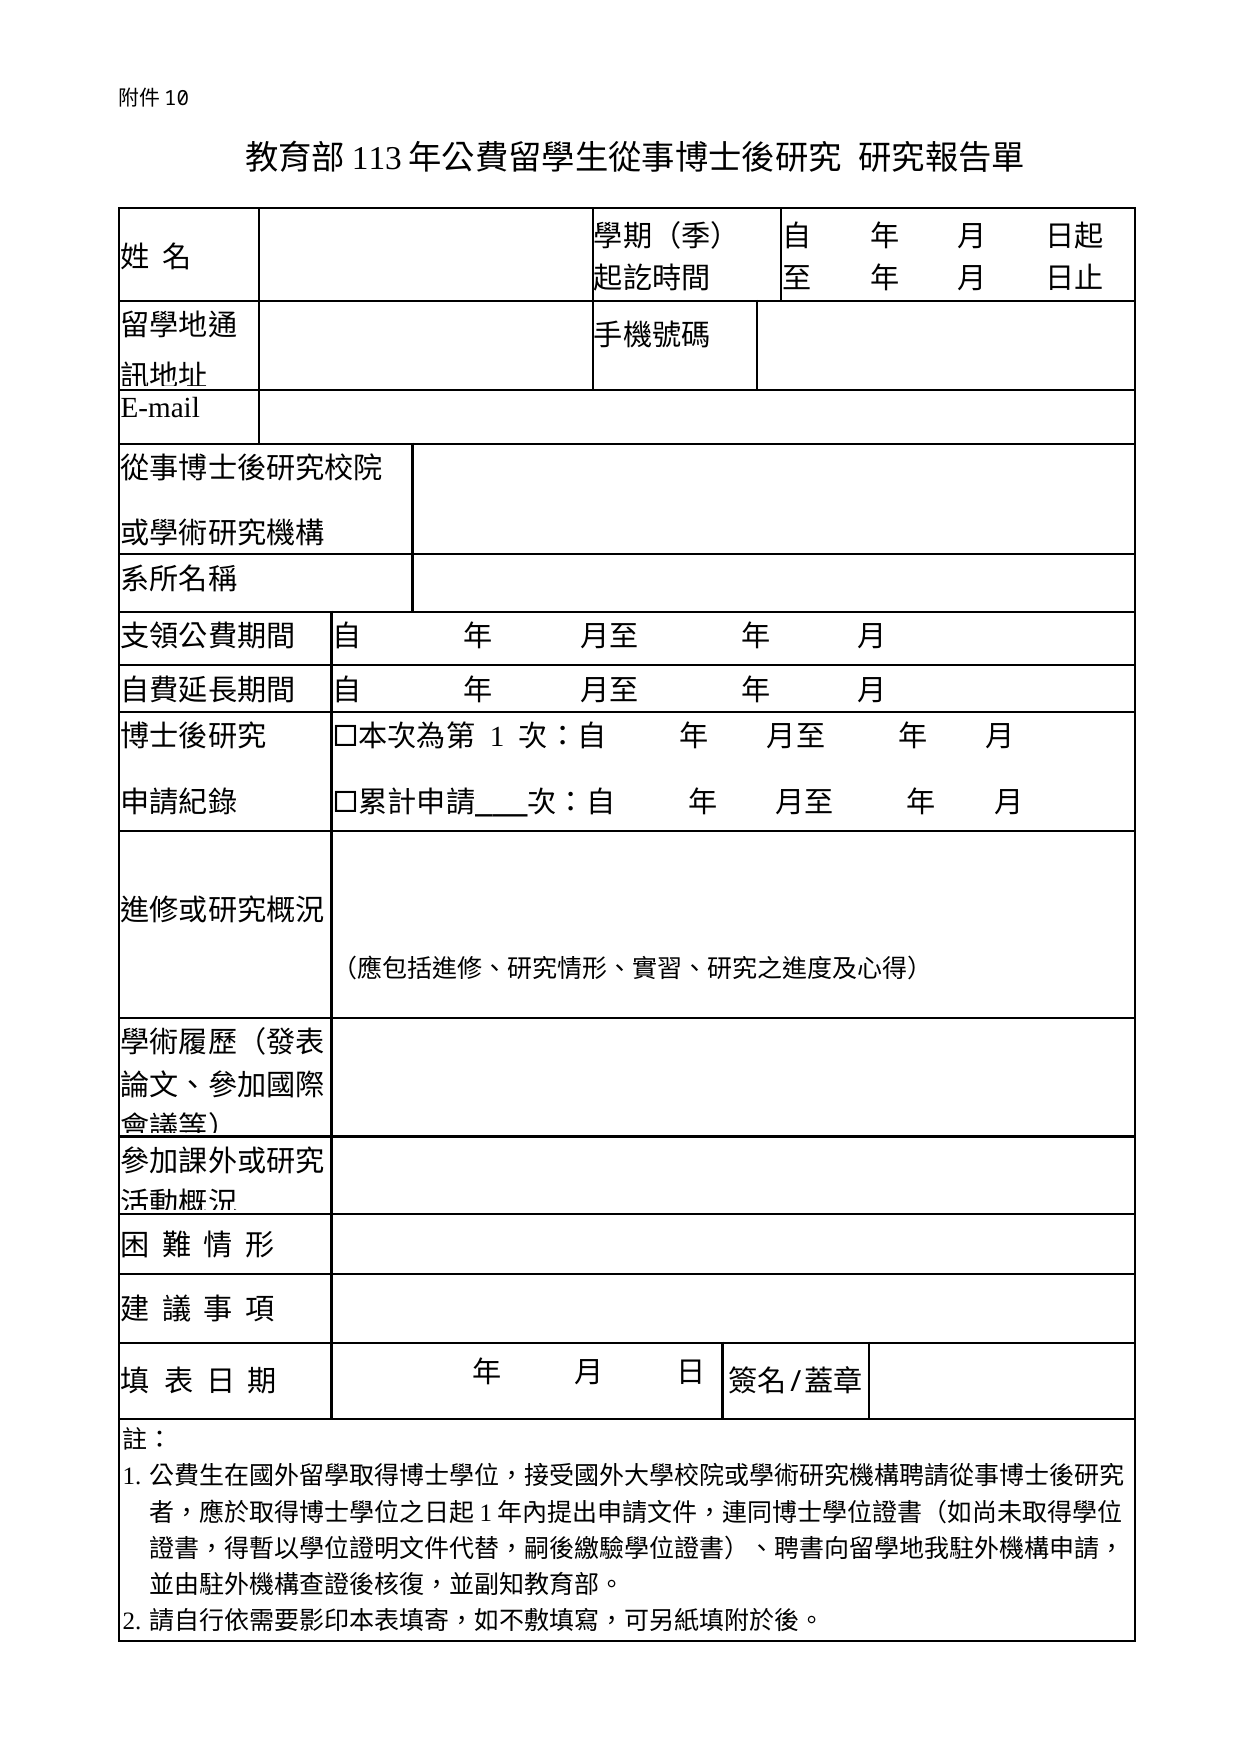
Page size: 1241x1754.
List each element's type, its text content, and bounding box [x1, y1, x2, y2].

table_cell 參加課外或研究活動概況 [120, 1138, 330, 1212]
table_cell E-mail [120, 391, 258, 443]
table_cell 手機號碼 [594, 302, 756, 388]
table_cell 簽名/蓋章 [724, 1344, 868, 1417]
table_cell 年 月 日 [333, 1344, 721, 1417]
table_cell 系所名稱 [120, 555, 411, 611]
table_cell 自費延長期間 [120, 666, 330, 711]
table_cell 學術履歷（發表論文、參加國際會議等） [120, 1019, 330, 1135]
table_cell [333, 1275, 1134, 1342]
table_cell [260, 302, 592, 388]
table_cell 註： 公費生在國外留學取得博士學位，接受國外大學校院或學術研究機構聘請從事博士後研究者，應於取得博士學位之日起1年內提出申請文件，連同博士學位證書（如尚未取得學位證書，得暫以學位證明文件代替，嗣後繳驗學位證書）、聘書向留學地我駐外機構申請，並由駐外機構查證後核復，並副知教育部。 請自行依需要影印本表填寄，如不敷填寫，可另紙填附於後。 [120, 1420, 1134, 1640]
table_cell 從事博士後研究校院 或學術研究機構 [120, 445, 411, 553]
table_cell [333, 1215, 1134, 1273]
table_header [260, 209, 592, 300]
text 教育部113年公費留學生從事博士後研究 研究報告單 [118, 131, 1152, 179]
text 附件10 [118, 82, 1152, 112]
table_cell 本次為第 1 次：自 年 月至 年 月 累計申請___次：自 年 月至 年 月 [333, 713, 1134, 829]
table_cell 填 表 日 期 [120, 1344, 330, 1417]
table_header 姓 名 [120, 209, 258, 300]
table_cell [870, 1344, 1134, 1417]
table_cell [333, 1138, 1134, 1212]
table_cell 困 難 情 形 [120, 1215, 330, 1273]
table_cell [333, 1019, 1134, 1135]
table_cell 支領公費期間 [120, 613, 330, 664]
table_cell 進修或研究概況 [120, 832, 330, 1017]
table_cell [414, 445, 1134, 553]
table_cell （應包括進修、研究情形、實習、研究之進度及心得） [333, 832, 1134, 1017]
table_cell [414, 555, 1134, 611]
table_cell [758, 302, 1134, 388]
table_cell 博士後研究 申請紀錄 [120, 713, 330, 829]
table_cell [260, 391, 1134, 443]
table_cell 留學地通訊地址 [120, 302, 258, 388]
table_cell 建 議 事 項 [120, 1275, 330, 1342]
table_cell 自 年 月至 年 月 [333, 613, 1134, 664]
table_cell 自 年 月至 年 月 [333, 666, 1134, 711]
table_header 學期（季） 起訖時間 [594, 209, 780, 300]
table_header 自 年 月 日起 至 年 月 日止 [782, 209, 1134, 300]
